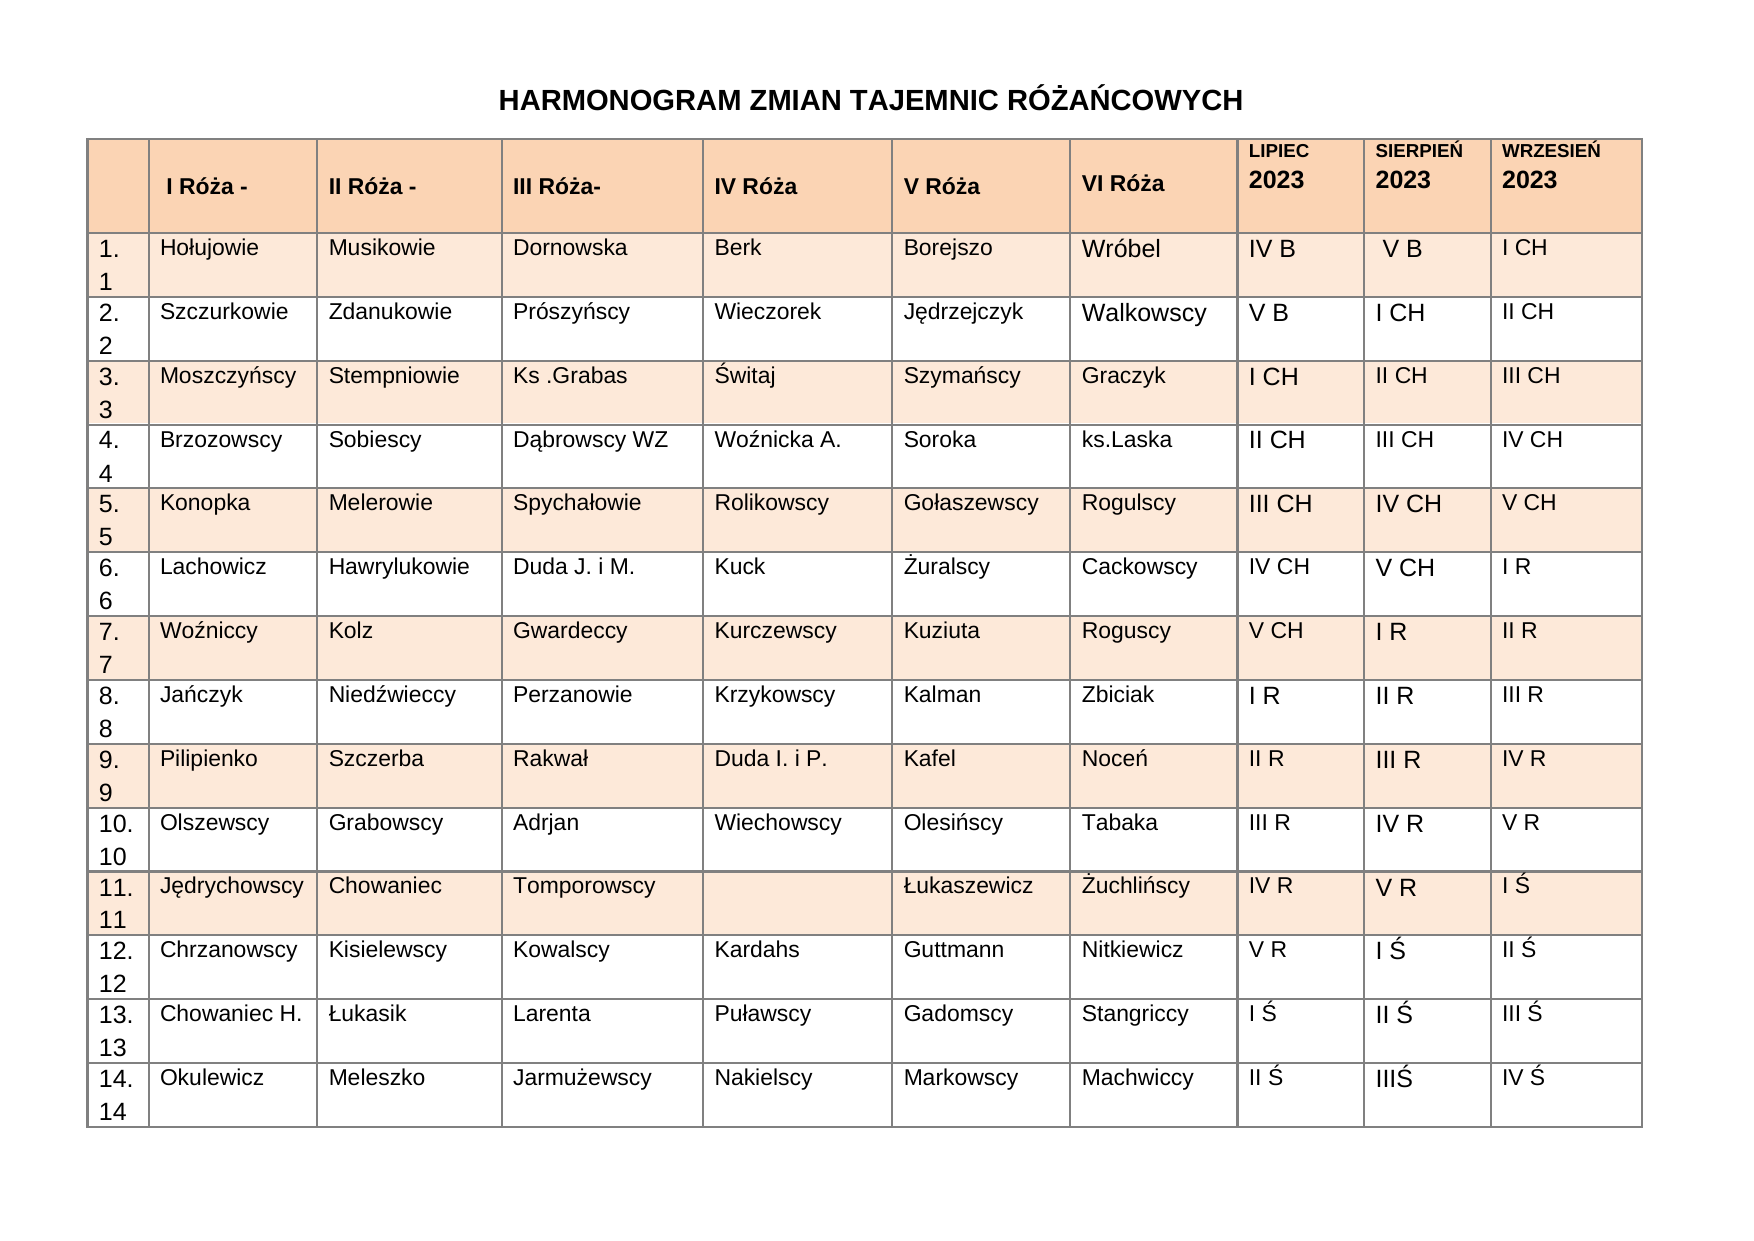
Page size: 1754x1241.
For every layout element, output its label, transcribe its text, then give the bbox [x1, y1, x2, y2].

table_cell Melerowie [318, 489, 501, 551]
table_cell IV B [1239, 234, 1363, 296]
table_cell Sobiescy [318, 426, 501, 487]
table_cell III CH [1492, 362, 1641, 423]
table_cell Okulewicz [150, 1064, 316, 1126]
table_cell IV R [1365, 809, 1490, 870]
table_cell Graczyk [1071, 362, 1236, 423]
table_cell Guttmann [893, 936, 1069, 998]
table_cell 2 [89, 298, 148, 359]
table_cell I CH [1492, 234, 1641, 296]
table_cell IV R [1239, 873, 1363, 934]
table_cell Jędrzejczyk [893, 298, 1069, 359]
table_cell Szczurkowie [150, 298, 316, 359]
table_cell Kowalscy [503, 936, 702, 998]
table_cell II Ś [1365, 1000, 1490, 1062]
table_header III Róża- [503, 140, 702, 232]
table_cell 5 [89, 489, 148, 551]
table_cell 9 [89, 745, 148, 807]
table_cell Żuchlińscy [1071, 873, 1236, 934]
table_cell Zbiciak [1071, 681, 1236, 743]
table_cell Kuziuta [893, 617, 1069, 679]
table_cell Łukaszewicz [893, 873, 1069, 934]
table_cell IV CH [1239, 553, 1363, 615]
table_cell Chrzanowscy [150, 936, 316, 998]
table_cell II CH [1492, 298, 1641, 359]
table_cell Olszewscy [150, 809, 316, 870]
table_cell Gołaszewscy [893, 489, 1069, 551]
table_cell Wieczorek [704, 298, 891, 359]
table_cell I Ś [1239, 1000, 1363, 1062]
table_cell I Ś [1365, 936, 1490, 998]
table_cell Łukasik [318, 1000, 501, 1062]
table_cell 6 [89, 553, 148, 615]
table_cell III CH [1365, 426, 1490, 487]
table_cell Kisielewscy [318, 936, 501, 998]
table_cell 12 [89, 936, 148, 998]
table_cell Zdanukowie [318, 298, 501, 359]
table_cell Perzanowie [503, 681, 702, 743]
table_cell V CH [1239, 617, 1363, 679]
table_cell Żuralscy [893, 553, 1069, 615]
table_cell III R [1239, 809, 1363, 870]
table_cell Larenta [503, 1000, 702, 1062]
table_cell V R [1239, 936, 1363, 998]
table_cell V CH [1492, 489, 1641, 551]
table_cell Kalman [893, 681, 1069, 743]
table_cell 3 [89, 362, 148, 423]
table_header WRZESIEŃ 2023 [1492, 140, 1641, 232]
table_cell Duda J. i M. [503, 553, 702, 615]
table_header [89, 140, 148, 232]
table_cell 10 [89, 809, 148, 870]
table_cell Kardahs [704, 936, 891, 998]
table_cell Rolikowscy [704, 489, 891, 551]
table_cell 11 [89, 873, 148, 934]
table_cell Świtaj [704, 362, 891, 423]
table_cell II CH [1239, 426, 1363, 487]
table_cell Machwiccy [1071, 1064, 1236, 1126]
table_cell Prószyńscy [503, 298, 702, 359]
table_cell I R [1365, 617, 1490, 679]
table_cell Wiechowscy [704, 809, 891, 870]
table_cell Jędrychowscy [150, 873, 316, 934]
table_header LIPIEC 2023 [1239, 140, 1363, 232]
table_cell [704, 873, 891, 934]
table_cell Soroka [893, 426, 1069, 487]
table_cell II CH [1365, 362, 1490, 423]
table_cell Walkowscy [1071, 298, 1236, 359]
table_cell Tabaka [1071, 809, 1236, 870]
table_cell Kuck [704, 553, 891, 615]
table_cell IV Ś [1492, 1064, 1641, 1126]
table_cell IV CH [1492, 426, 1641, 487]
table_cell Rakwał [503, 745, 702, 807]
table_cell III CH [1239, 489, 1363, 551]
table_header SIERPIEŃ 2023 [1365, 140, 1490, 232]
table_cell Grabowscy [318, 809, 501, 870]
table_cell 14 [89, 1064, 148, 1126]
table_cell V R [1492, 809, 1641, 870]
table_cell V B [1239, 298, 1363, 359]
table_cell Gwardeccy [503, 617, 702, 679]
table_cell III R [1492, 681, 1641, 743]
table_cell II Ś [1239, 1064, 1363, 1126]
table_cell Spychałowie [503, 489, 702, 551]
table_header II Róża - [318, 140, 501, 232]
table_cell Cackowscy [1071, 553, 1236, 615]
table_cell I CH [1239, 362, 1363, 423]
table_cell Wróbel [1071, 234, 1236, 296]
table_cell Szczerba [318, 745, 501, 807]
table_cell Duda I. i P. [704, 745, 891, 807]
table_cell 13 [89, 1000, 148, 1062]
table_cell Kafel [893, 745, 1069, 807]
table_cell Berk [704, 234, 891, 296]
table_cell 7 [89, 617, 148, 679]
table_cell 1 [89, 234, 148, 296]
table_cell Jarmużewscy [503, 1064, 702, 1126]
table_cell IV R [1492, 745, 1641, 807]
table_cell Roguscy [1071, 617, 1236, 679]
table_cell Olesińscy [893, 809, 1069, 870]
table_cell II R [1365, 681, 1490, 743]
table_cell II R [1239, 745, 1363, 807]
table_cell Hołujowie [150, 234, 316, 296]
table_cell Chowaniec H. [150, 1000, 316, 1062]
table_cell V B [1365, 234, 1490, 296]
table_cell Hawrylukowie [318, 553, 501, 615]
table_header VI Róża [1071, 140, 1236, 232]
table_cell Dornowska [503, 234, 702, 296]
table_cell IIIŚ [1365, 1064, 1490, 1126]
table_cell Jańczyk [150, 681, 316, 743]
table_cell Krzykowscy [704, 681, 891, 743]
table_cell Konopka [150, 489, 316, 551]
table_cell V R [1365, 873, 1490, 934]
table_cell II Ś [1492, 936, 1641, 998]
table_header IV Róża [704, 140, 891, 232]
table_cell 4 [89, 426, 148, 487]
table_cell Gadomscy [893, 1000, 1069, 1062]
table_cell Lachowicz [150, 553, 316, 615]
table_cell Nitkiewicz [1071, 936, 1236, 998]
table_cell V CH [1365, 553, 1490, 615]
table_cell Ks .Grabas [503, 362, 702, 423]
table_cell ks.Laska [1071, 426, 1236, 487]
table_cell Nakielscy [704, 1064, 891, 1126]
table_cell Niedźwieccy [318, 681, 501, 743]
table_cell Puławscy [704, 1000, 891, 1062]
table_cell Dąbrowscy WZ [503, 426, 702, 487]
table_cell III Ś [1492, 1000, 1641, 1062]
table_cell Woźnicka A. [704, 426, 891, 487]
table_cell I CH [1365, 298, 1490, 359]
table_cell Chowaniec [318, 873, 501, 934]
table_cell 8 [89, 681, 148, 743]
table_header I Róża - [150, 140, 316, 232]
table_cell Markowscy [893, 1064, 1069, 1126]
table_cell Kurczewscy [704, 617, 891, 679]
table_cell Stangriccy [1071, 1000, 1236, 1062]
table_cell Kolz [318, 617, 501, 679]
table_cell IV CH [1365, 489, 1490, 551]
table_cell III R [1365, 745, 1490, 807]
table_cell Borejszo [893, 234, 1069, 296]
table_cell II R [1492, 617, 1641, 679]
table_cell Tomporowscy [503, 873, 702, 934]
table_cell Noceń [1071, 745, 1236, 807]
table_cell Rogulscy [1071, 489, 1236, 551]
text HARMONOGRAM ZMIAN TAJEMNIC RÓŻAŃCOWYCH [89, 83, 1653, 116]
table_cell I R [1239, 681, 1363, 743]
table_cell Stempniowie [318, 362, 501, 423]
table_header V Róża [893, 140, 1069, 232]
table_cell Adrjan [503, 809, 702, 870]
table_cell Moszczyńscy [150, 362, 316, 423]
table_cell Woźniccy [150, 617, 316, 679]
table_cell Brzozowscy [150, 426, 316, 487]
table_cell Musikowie [318, 234, 501, 296]
table_cell Pilipienko [150, 745, 316, 807]
table_cell I Ś [1492, 873, 1641, 934]
table_cell Szymańscy [893, 362, 1069, 423]
table_cell I R [1492, 553, 1641, 615]
table_cell Meleszko [318, 1064, 501, 1126]
